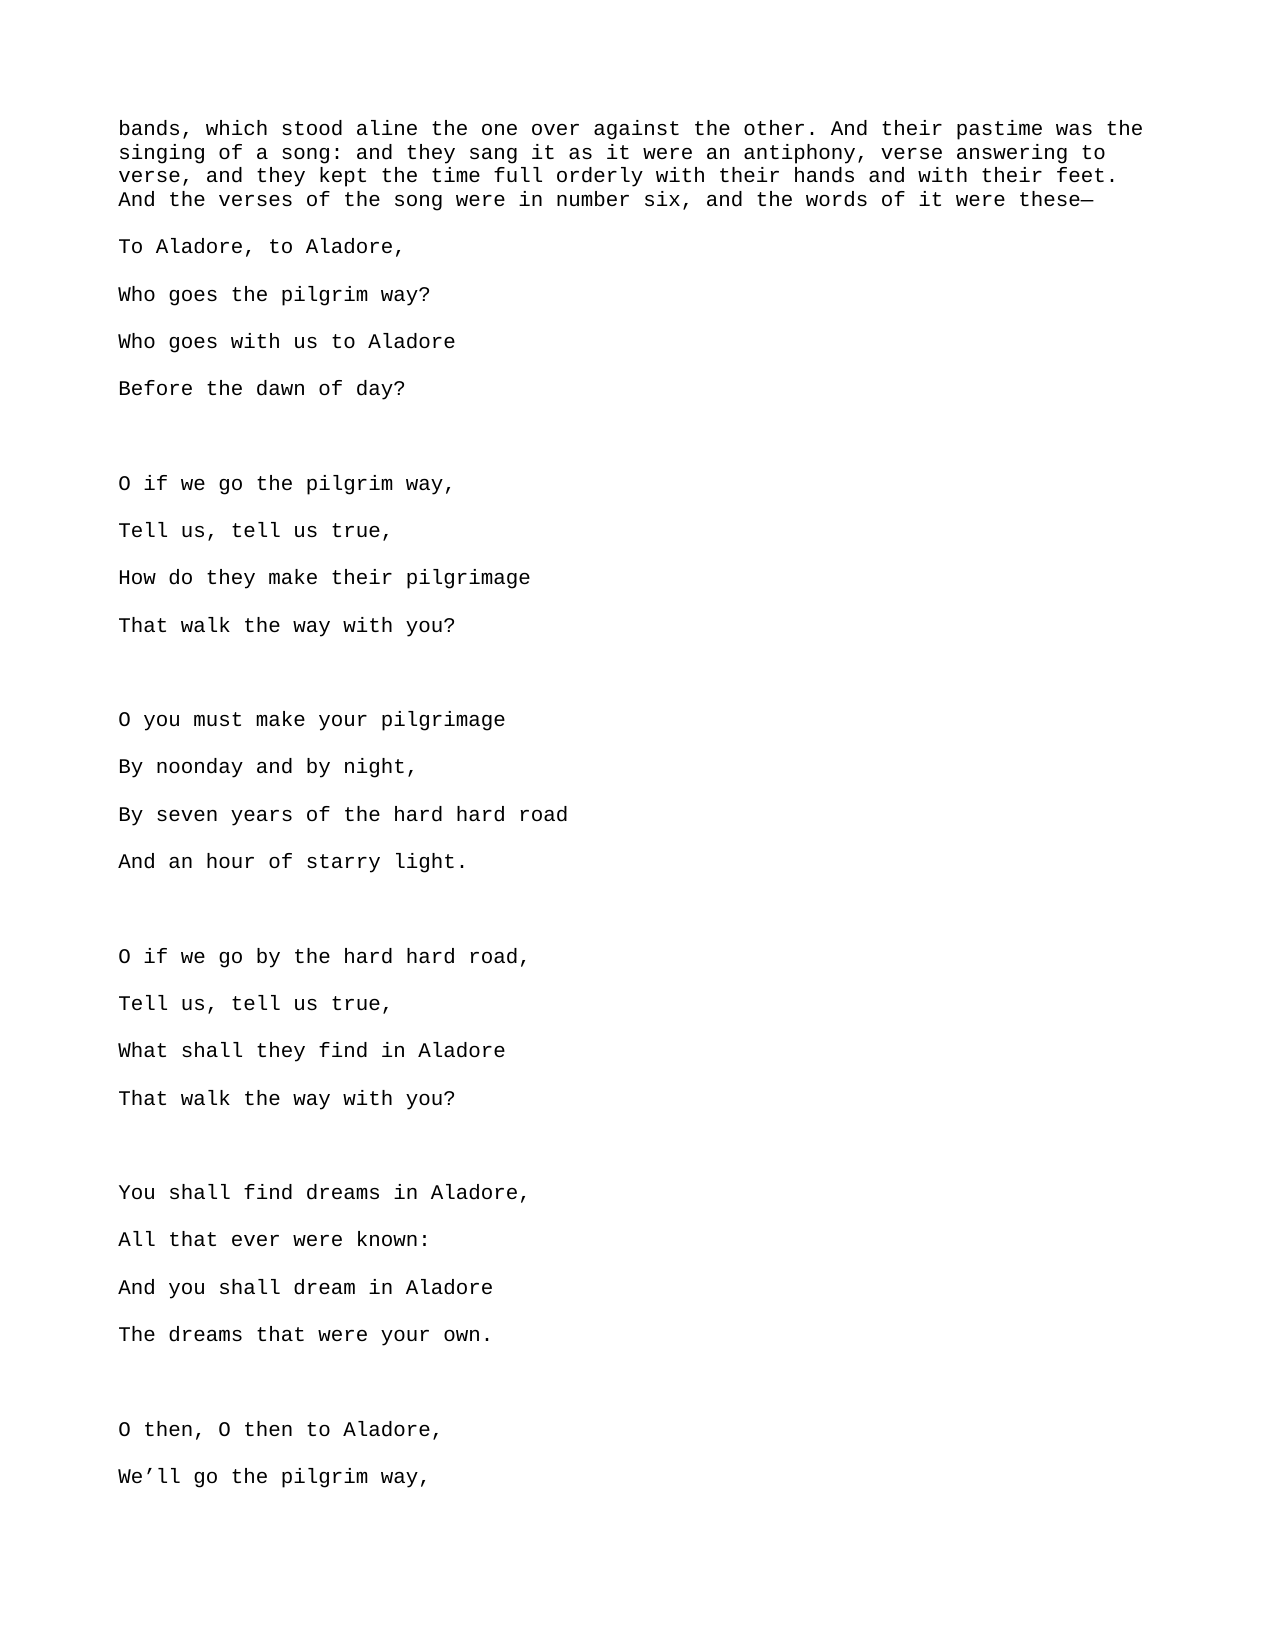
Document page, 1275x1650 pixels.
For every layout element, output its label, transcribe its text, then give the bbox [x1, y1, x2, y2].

text How do they make their pilgrimage [118, 567, 1157, 591]
text Tell us, tell us true, [118, 520, 1157, 544]
text O you must make your pilgrimage [118, 709, 1157, 733]
text And you shall dream in Aladore [118, 1277, 1157, 1300]
text That walk the way with you? [118, 1088, 1157, 1111]
text bands, which stood aline the one over against the other. And their pastime was the singing of a song: and they sang it as it were an antiphony, verse answering to verse, and they kept the time full orderly with their hands and with their feet. And the verses of the song were in number six, and the words of it were these— [118, 118, 1157, 213]
text Who goes with us to Aladore [118, 331, 1157, 354]
text All that ever were known: [118, 1229, 1157, 1253]
text We’ll go the pilgrim way, [118, 1466, 1157, 1489]
text And an hour of starry light. [118, 851, 1157, 875]
text O if we go by the hard hard road, [118, 946, 1157, 969]
text The dreams that were your own. [118, 1324, 1157, 1348]
text By seven years of the hard hard road [118, 804, 1157, 827]
text You shall find dreams in Aladore, [118, 1182, 1157, 1206]
text Tell us, tell us true, [118, 993, 1157, 1017]
text Before the dawn of day? [118, 378, 1157, 402]
text What shall they find in Aladore [118, 1040, 1157, 1064]
text O then, O then to Aladore, [118, 1419, 1157, 1442]
text To Aladore, to Aladore, [118, 236, 1157, 260]
text That walk the way with you? [118, 615, 1157, 638]
text By noonday and by night, [118, 757, 1157, 780]
text Who goes the pilgrim way? [118, 284, 1157, 307]
text O if we go the pilgrim way, [118, 473, 1157, 496]
